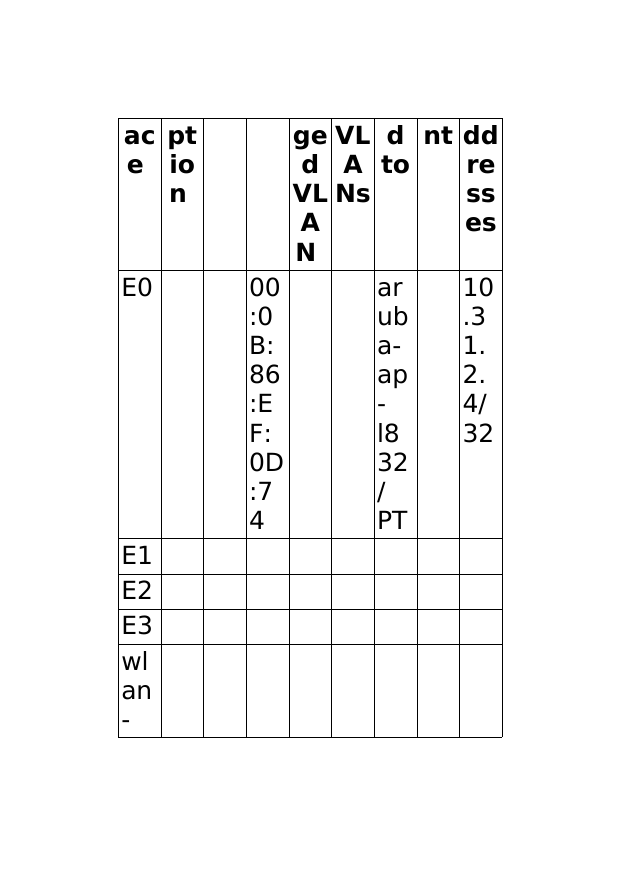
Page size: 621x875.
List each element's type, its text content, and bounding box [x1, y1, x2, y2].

table_cell E0 [119, 271, 161, 538]
table_cell [460, 575, 502, 608]
table_cell [418, 575, 459, 608]
table_cell [375, 539, 417, 573]
table_cell E2 [119, 575, 161, 608]
table_header nt [418, 119, 459, 270]
table_header [204, 119, 246, 270]
table_cell [418, 610, 459, 644]
table_cell [247, 610, 289, 644]
table_cell [418, 271, 459, 538]
table_cell [290, 575, 331, 608]
table_cell [460, 610, 502, 644]
table_cell [162, 575, 203, 608]
table_cell [290, 271, 331, 538]
table_cell E3 [119, 610, 161, 644]
table_cell [162, 610, 203, 644]
table_cell E1 [119, 539, 161, 573]
table_cell 10.31.2.4/32 [460, 271, 502, 538]
table_header ddresses [460, 119, 502, 270]
table_cell [290, 610, 331, 644]
table_cell [375, 610, 417, 644]
table_cell [418, 539, 459, 573]
table_header [247, 119, 289, 270]
table_cell [204, 610, 246, 644]
table_cell [460, 539, 502, 573]
table_cell [204, 575, 246, 608]
table_cell [247, 575, 289, 608]
table_cell [204, 539, 246, 573]
table_cell [418, 645, 459, 737]
table_cell [332, 575, 374, 608]
table_cell [162, 645, 203, 737]
table_header VLANs [332, 119, 374, 270]
table_header d to [375, 119, 417, 270]
table_cell [332, 539, 374, 573]
table_cell [247, 645, 289, 737]
table_cell [162, 271, 203, 538]
table_cell [332, 645, 374, 737]
table_cell [375, 575, 417, 608]
table_cell aruba-ap-l832 / PT [375, 271, 417, 538]
table_cell [290, 539, 331, 573]
table_cell [332, 610, 374, 644]
table_cell [332, 271, 374, 538]
table_cell [375, 645, 417, 737]
table_cell [162, 539, 203, 573]
table_cell [204, 271, 246, 538]
table_cell [460, 645, 502, 737]
table_cell [204, 645, 246, 737]
table_cell [290, 645, 331, 737]
table_header ace [119, 119, 161, 270]
table_cell wlan- [119, 645, 161, 737]
table_header ged VLAN [290, 119, 331, 270]
table_cell [247, 539, 289, 573]
table_header ption [162, 119, 203, 270]
table_cell 00:0B:86:EF:0D:74 [247, 271, 289, 538]
